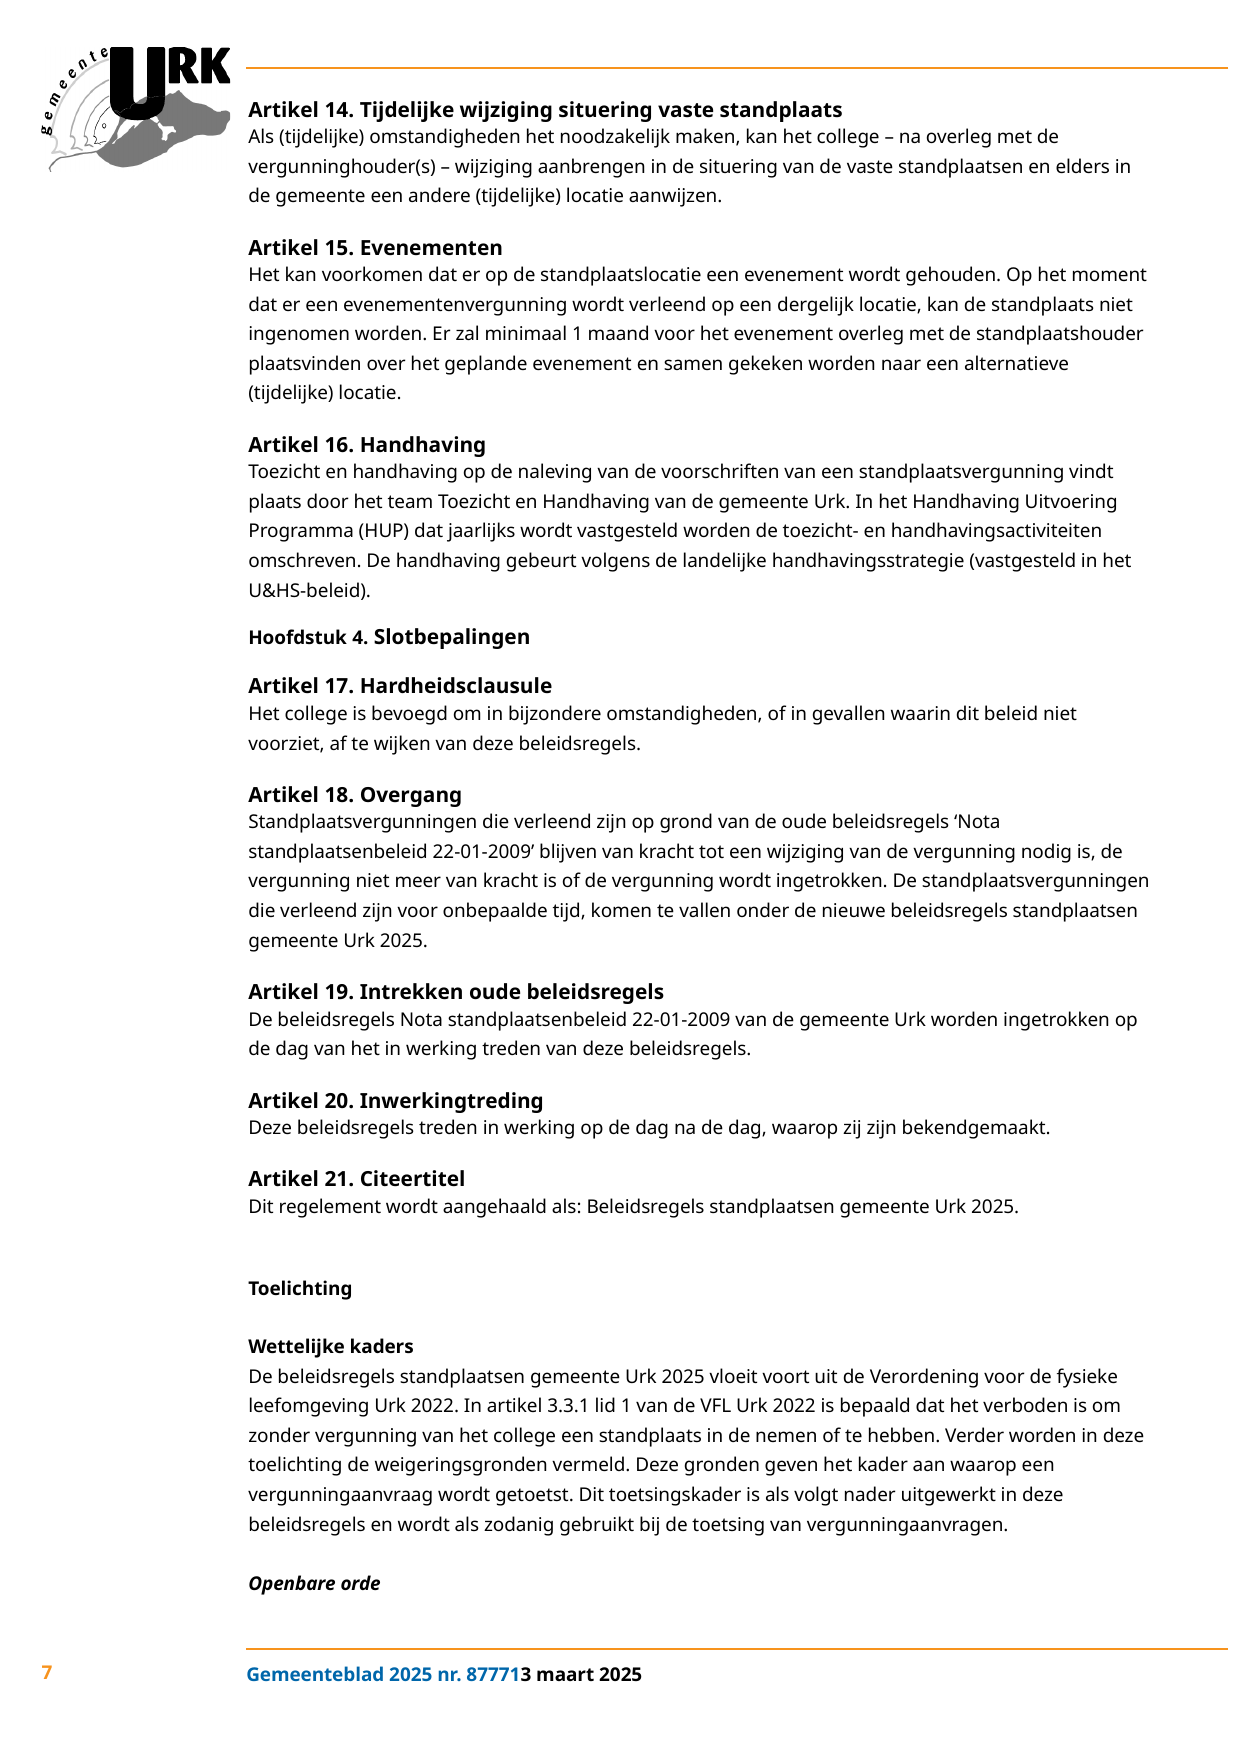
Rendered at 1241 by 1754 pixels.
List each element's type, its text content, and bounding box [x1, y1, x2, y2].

text Toezicht en handhaving op de naleving van de voorschriften van een standplaatsvergunning vindt plaats door het team Toezicht en Handhaving van de gemeente Urk. In het Handhaving Uitvoering Programma (HUP) dat jaarlijks wordt vastgesteld worden de toezicht- en handhavingsactiviteiten omschreven. De handhaving gebeurt volgens de landelijke handhavingsstrategie (vastgesteld in het U&HS-beleid). [248, 458, 1152, 602]
text Toelichting [248, 1264, 1152, 1304]
text Het kan voorkomen dat er op de standplaatslocatie een evenement wordt gehouden. Op het moment dat er een evenementenvergunning wordt verleend op een dergelijk locatie, kan de standplaats niet ingenomen worden. Er zal minimaal 1 maand voor het evenement overleg met de standplaatshouder plaatsvinden over het geplande evenement en samen gekeken worden naar een alternatieve (tijdelijke) locatie. [248, 261, 1152, 405]
text De beleidsregels standplaatsen gemeente Urk 2025 vloeit voort uit de Verordening voor de fysieke leefomgeving Urk 2022. In artikel 3.3.1 lid 1 van de VFL Urk 2022 is bepaald dat het verboden is om zonder vergunning van het college een standplaats in de nemen of te hebben. Verder worden in deze toelichting de weigeringsgronden vermeld. Deze gronden geven het kader aan waarop een vergunningaanvraag wordt getoetst. Dit toetsingskader is als volgt nader uitgewerkt in deze beleidsregels en wordt als zodanig gebruikt bij de toetsing van vergunningaanvragen. [248, 1363, 1152, 1536]
text De beleidsregels Nota standplaatsenbeleid 22-01-2009 van de gemeente Urk worden ingetrokken op de dag van het in werking treden van deze beleidsregels. [248, 1006, 1152, 1061]
text Als (tijdelijke) omstandigheden het noodzakelijk maken, kan het college – na overleg met de vergunninghouder(s) – wijziging aanbrengen in de situering van de vaste standplaatsen en elders in de gemeente een andere (tijdelijke) locatie aanwijzen. [248, 123, 1152, 208]
text Openbare orde [248, 1570, 1152, 1596]
text Deze beleidsregels treden in werking op de dag na de dag, waarop zij zijn bekendgemaakt. [248, 1114, 1152, 1140]
text Wettelijke kaders [248, 1333, 1152, 1359]
text Artikel 17. Hardheidsclausule [248, 672, 1152, 700]
text Artikel 20. Inwerkingtreding [248, 1086, 1152, 1114]
text Artikel 15. Evenementen [248, 233, 1152, 261]
text Artikel 14. Tijdelijke wijziging situering vaste standplaats [248, 95, 1152, 123]
text Artikel 21. Citeertitel [248, 1164, 1152, 1193]
text Artikel 16. Handhaving [248, 430, 1152, 458]
text Dit regelement wordt aangehaald als: Beleidsregels standplaatsen gemeente Urk 2025. [248, 1193, 1152, 1219]
text Standplaatsvergunningen die verleend zijn op grond van de oude beleidsregels ‘Nota standplaatsenbeleid 22-01-2009’ blijven van kracht tot een wijziging van de vergunning nodig is, de vergunning niet meer van kracht is of de vergunning wordt ingetrokken. De standplaatsvergunningen die verleend zijn voor onbepaalde tijd, komen te vallen onder de nieuwe beleidsregels standplaatsen gemeente Urk 2025. [248, 808, 1152, 953]
text Artikel 18. Overgang [248, 780, 1152, 808]
text Het college is bevoegd om in bijzondere omstandigheden, of in gevallen waarin dit beleid niet voorziet, af te wijken van deze beleidsregels. [248, 700, 1152, 755]
text Hoofdstuk 4. Slotbepalingen [248, 622, 1152, 651]
text Artikel 19. Intrekken oude beleidsregels [248, 977, 1152, 1006]
picture [41, 47, 231, 172]
